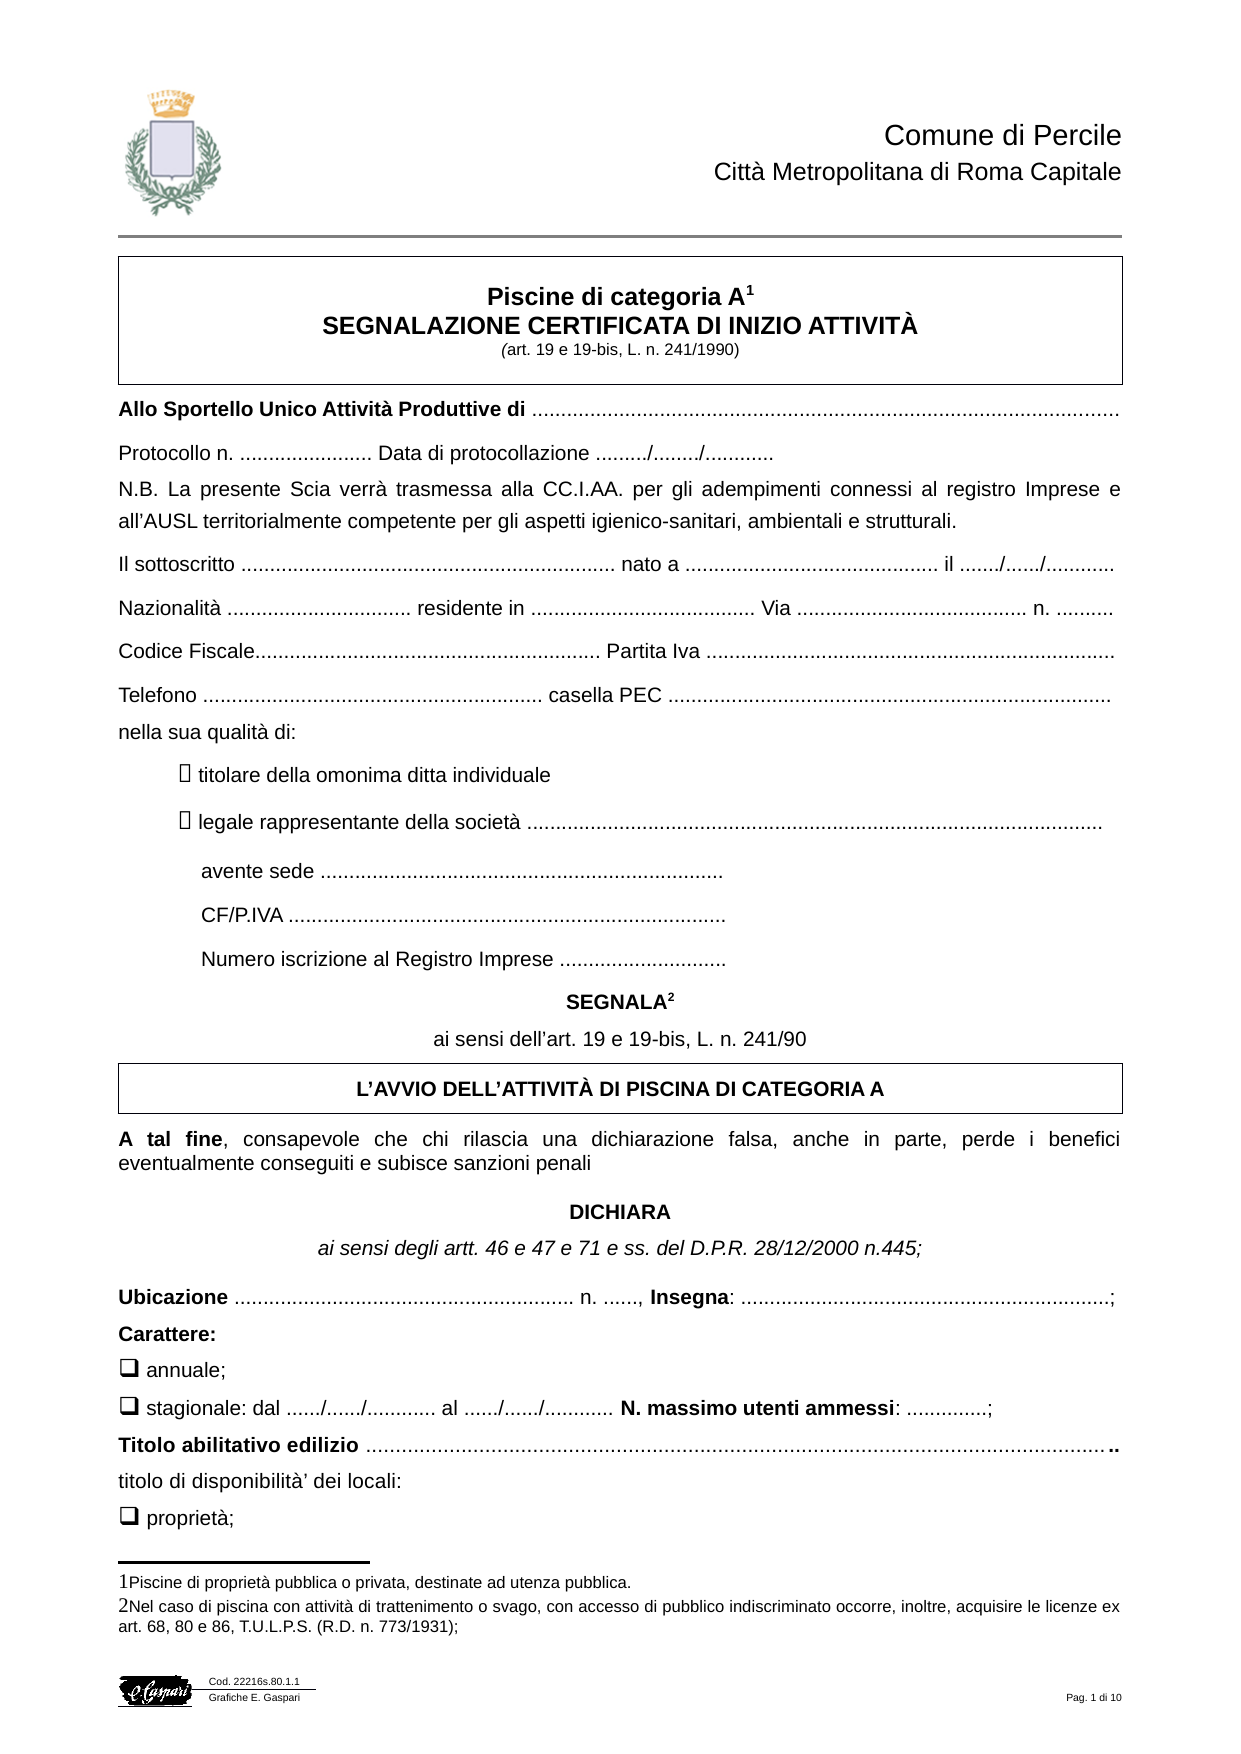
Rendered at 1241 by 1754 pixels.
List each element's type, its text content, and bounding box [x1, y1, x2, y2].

text Carattere: [118, 1321, 1122, 1345]
text  legale rappresentante della società .................................................................................................... [177, 802, 1122, 837]
text Nel caso di piscina con attività di trattenimento o svago, con accesso di pubblico indiscriminato occorre, inoltre, acquisire le licenze ex art. 68, 80 e 86, T.U.L.P.S. (R.D. n. 773/1931); [118, 1593, 1122, 1636]
text DICHIARA [118, 1199, 1122, 1223]
text Numero iscrizione al Registro Imprese ............................. [201, 947, 1122, 971]
text ai sensi degli artt. 46 e 47 e 71 e ss. del D.P.R. 28/12/2000 n.445; [118, 1236, 1122, 1260]
text Protocollo n. ....................... Data di protocollazione ........./......../............ [118, 441, 1122, 465]
text Titolo abilitativo edilizio .............................................................................................................................. [118, 1433, 1122, 1457]
picture [122, 87, 224, 118]
text A tal fine, consapevole che chi rilascia una dichiarazione falsa, anche in parte, perde i benefici eventualmente conseguiti e subisce sanzioni penali [118, 1127, 1122, 1174]
picture [122, 152, 224, 157]
text Città Metropolitana di Roma Capitale [118, 157, 1122, 185]
table_header L’AVVIO DELL’ATTIVITÀ DI PISCINA DI CATEGORIA A [119, 1064, 1122, 1113]
text ai sensi dell’art. 19 e 19-bis, L. n. 241/90 [118, 1027, 1122, 1051]
text  annuale; [118, 1358, 1122, 1383]
text Allo Sportello Unico Attività Produttive di [118, 397, 1122, 421]
text Ubicazione ........................................................... n. ......, Insegna: ................................................................; [118, 1285, 1122, 1309]
text  proprietà; [118, 1506, 1122, 1531]
text Telefono ........................................................... casella PEC ............................................................................. [118, 683, 1122, 707]
text Comune di Percile [118, 118, 1122, 152]
text Il sottoscritto ................................................................. nato a ............................................ il ......./....../............ [118, 552, 1122, 576]
picture [118, 1674, 192, 1706]
text titolo di disponibilità’ dei locali: [118, 1469, 1122, 1493]
text  titolare della omonima ditta individuale [177, 756, 1122, 790]
table_header Piscine di categoria A SEGNALAZIONE CERTIFICATA DI INIZIO ATTIVITÀ (art. 19 e 19-bis, L. n. 241/1990) [119, 257, 1122, 384]
text Codice Fiscale............................................................ Partita Iva ....................................................................... [118, 639, 1122, 663]
text SEGNALA [118, 990, 1122, 1014]
text avente sede ...................................................................... [201, 859, 1122, 883]
text nella sua qualità di: [118, 719, 1122, 743]
picture [122, 185, 224, 219]
text Nazionalità ................................ residente in ....................................... Via ........................................ n. .......... [118, 596, 1122, 620]
text CF/P.IVA ............................................................................ [201, 903, 1122, 927]
text  stagionale: dal ....../....../............ al ....../....../............ N. massimo utenti ammessi: ..............; [118, 1395, 1122, 1420]
text N.B. La presente Scia verrà trasmessa alla CC.I.AA. per gli adempimenti connessi al registro Imprese e all’AUSL territorialmente competente per gli aspetti igienico-sanitari, ambientali e strutturali. [118, 477, 1122, 532]
